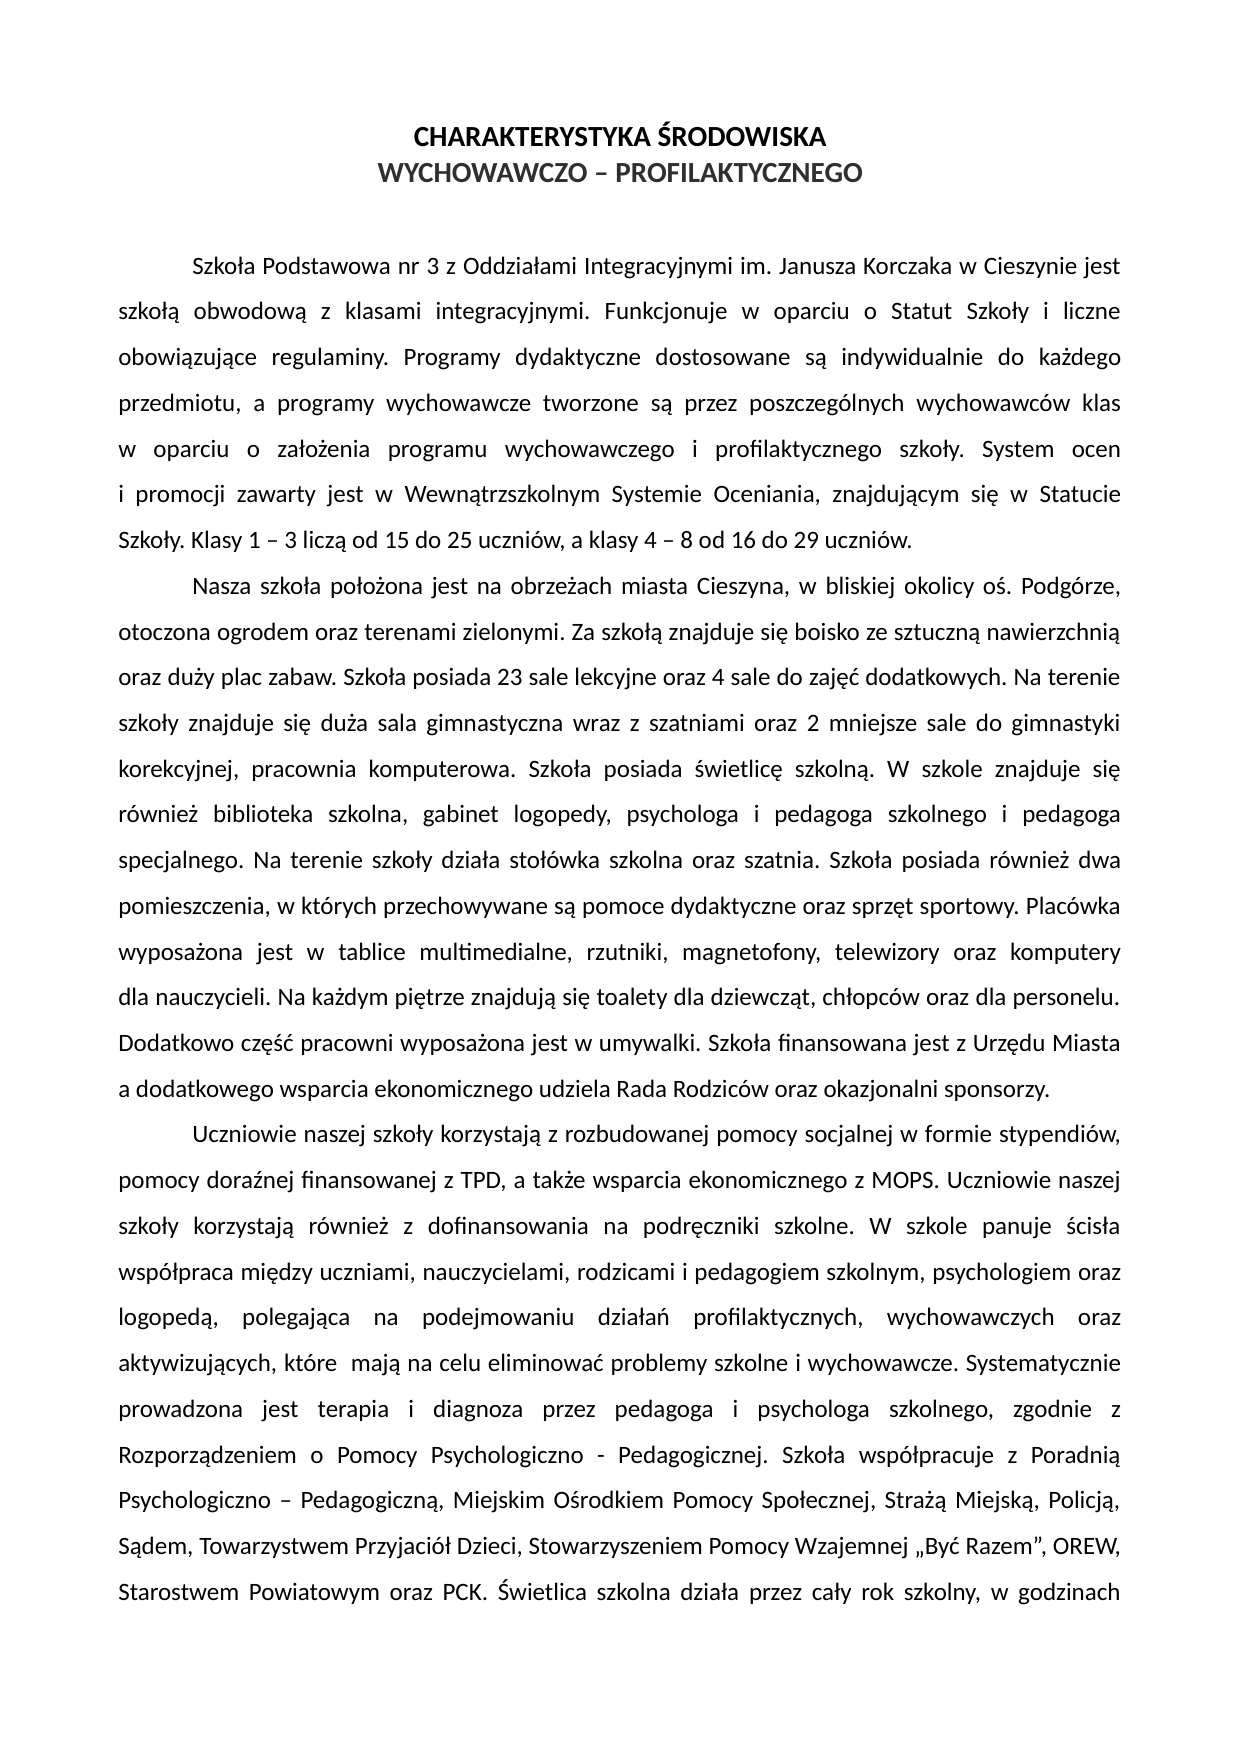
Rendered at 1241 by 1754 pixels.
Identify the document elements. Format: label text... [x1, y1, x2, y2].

text Uczniowie naszej szkoły korzystają z rozbudowanej pomocy socjalnej w formie stypendiów, pomocy doraźnej finansowanej z TPD, a także wsparcia ekonomicznego z MOPS. Uczniowie naszej szkoły korzystają również z dofinansowania na podręczniki szkolne. W szkole panuje ścisła współpraca między uczniami, nauczycielami, rodzicami i pedagogiem szkolnym, psychologiem oraz logopedą, polegająca na podejmowaniu działań profilaktycznych, wychowawczych oraz aktywizujących, które mają na celu eliminować problemy szkolne i wychowawcze. Systematycznie prowadzona jest terapia i diagnoza przez pedagoga i psychologa szkolnego, zgodnie z Rozporządzeniem o Pomocy Psychologiczno - Pedagogicznej. Szkoła współpracuje z Poradnią Psychologiczno – Pedagogiczną, Miejskim Ośrodkiem Pomocy Społecznej, Strażą Miejską, Policją, Sądem, Towarzystwem Przyjaciół Dzieci, Stowarzyszeniem Pomocy Wzajemnej „Być Razem”, OREW, Starostwem Powiatowym oraz PCK. Świetlica szkolna działa przez cały rok szkolny, w godzinach [118, 1119, 1122, 1606]
text CHARAKTERYSTYKA ŚRODOWISKA [118, 118, 1122, 154]
text Nasza szkoła położona jest na obrzeżach miasta Cieszyna, w bliskiej okolicy oś. Podgórze, otoczona ogrodem oraz terenami zielonymi. Za szkołą znajduje się boisko ze sztuczną nawierzchnią oraz duży plac zabaw. Szkoła posiada 23 sale lekcyjne oraz 4 sale do zajęć dodatkowych. Na terenie szkoły znajduje się duża sala gimnastyczna wraz z szatniami oraz 2 mniejsze sale do gimnastyki korekcyjnej, pracownia komputerowa. Szkoła posiada świetlicę szkolną. W szkole znajduje się również biblioteka szkolna, gabinet logopedy, psychologa i pedagoga szkolnego i pedagoga specjalnego. Na terenie szkoły działa stołówka szkolna oraz szatnia. Szkoła posiada również dwa pomieszczenia, w których przechowywane są pomoce dydaktyczne oraz sprzęt sportowy. Placówka wyposażona jest w tablice multimedialne, rzutniki, magnetofony, telewizory oraz komputery dla nauczycieli. Na każdym piętrze znajdują się toalety dla dziewcząt, chłopców oraz dla personelu. Dodatkowo część pracowni wyposażona jest w umywalki. Szkoła finansowana jest z Urzędu Miasta a dodatkowego wsparcia ekonomicznego udziela Rada Rodziców oraz okazjonalni sponsorzy. [118, 570, 1122, 1103]
text Szkoła Podstawowa nr 3 z Oddziałami Integracyjnymi im. Janusza Korczaka w Cieszynie jest szkołą obwodową z klasami integracyjnymi. Funkcjonuje w oparciu o Statut Szkoły i liczne obowiązujące regulaminy. Programy dydaktyczne dostosowane są indywidualnie do każdego przedmiotu, a programy wychowawcze tworzone są przez poszczególnych wychowawców klas w oparciu o założenia programu wychowawczego i profilaktycznego szkoły. System ocen i promocji zawarty jest w Wewnątrzszkolnym Systemie Oceniania, znajdującym się w Statucie Szkoły. Klasy 1 – 3 liczą od 15 do 25 uczniów, a klasy 4 – 8 od 16 do 29 uczniów. [118, 250, 1122, 555]
text WYCHOWAWCZO – PROFILAKTYCZNEGO [118, 154, 1122, 189]
